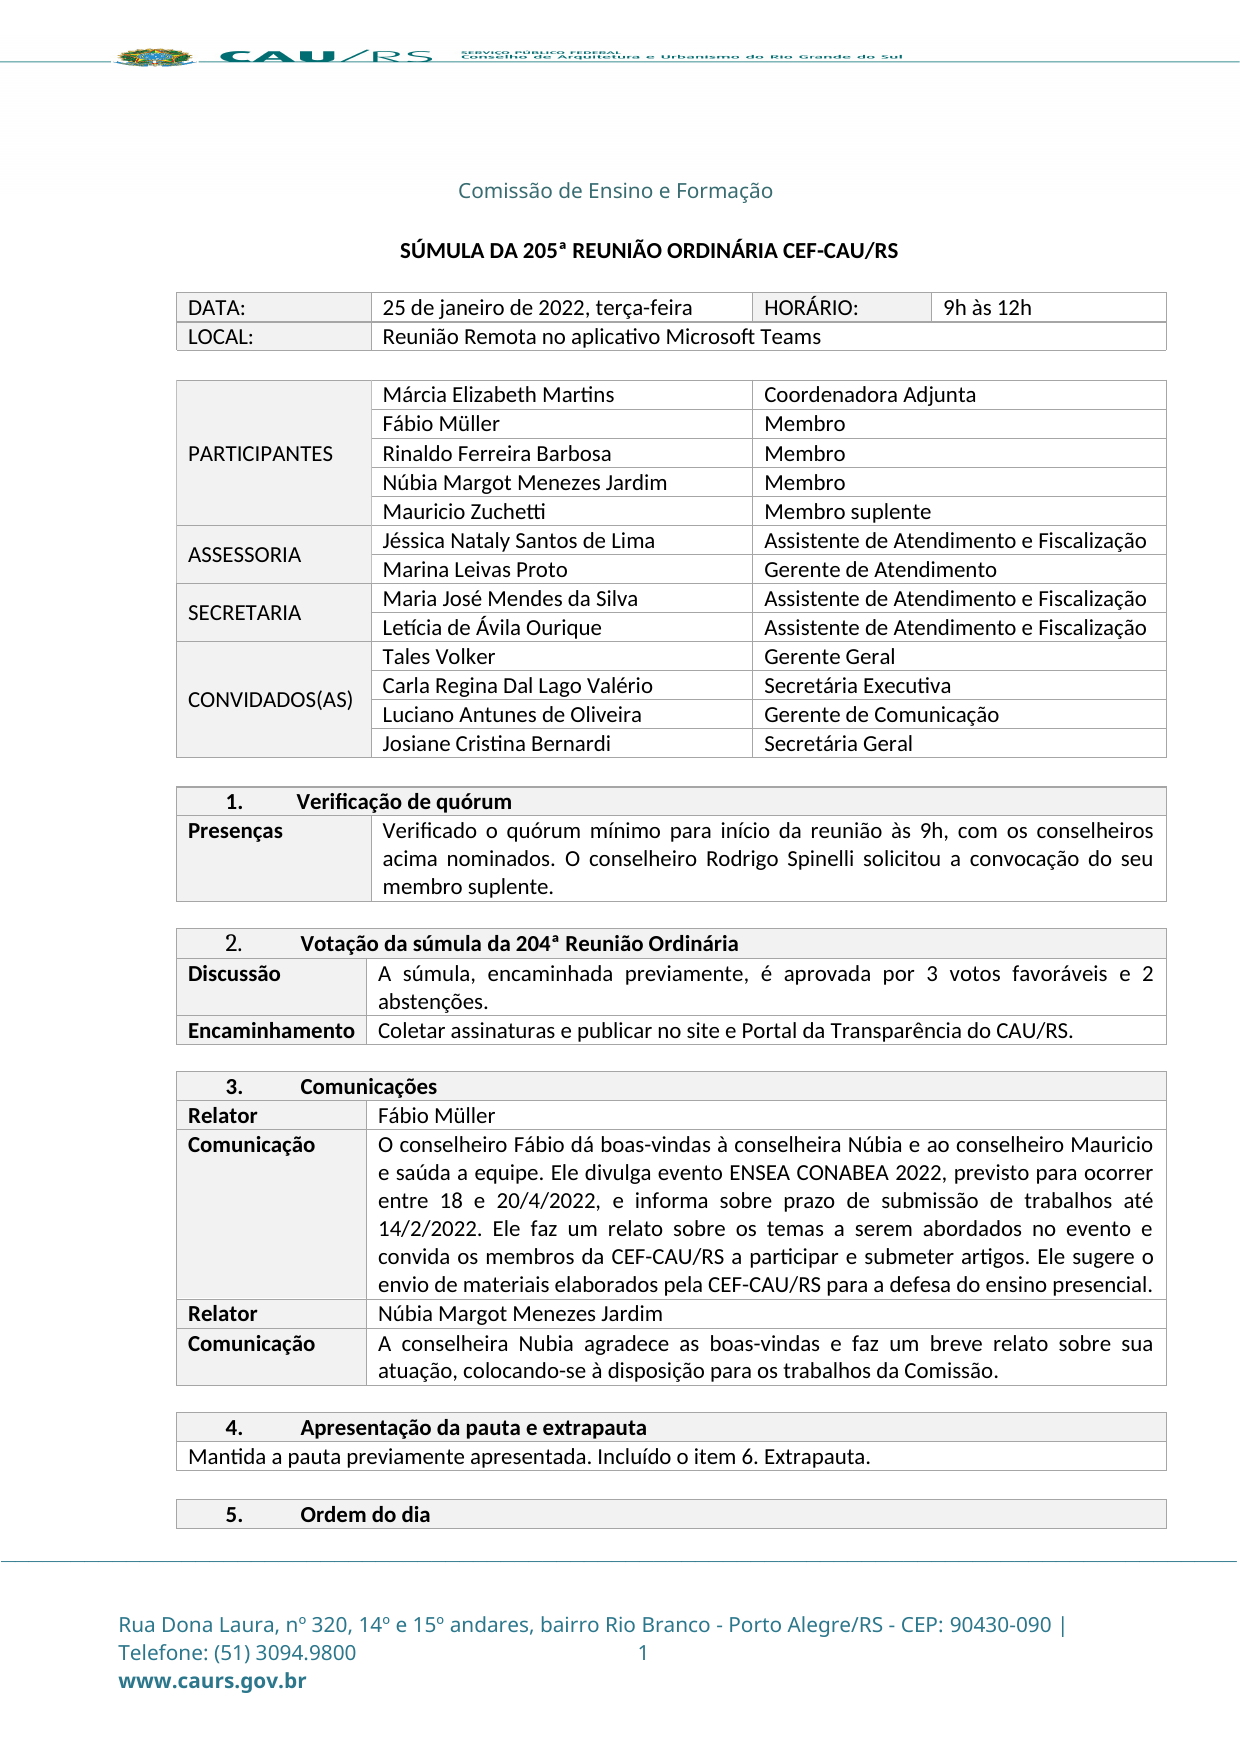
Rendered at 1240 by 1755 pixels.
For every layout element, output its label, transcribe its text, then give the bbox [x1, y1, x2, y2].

table_cell Assistente de Atendimento e Fiscalização [753, 584, 1166, 612]
text SÚMULA DA 205ª REUNIÃO ORDINÁRIA CEF-CAU/RS [177, 236, 1121, 264]
table_cell Discussão [177, 959, 366, 1015]
table_cell Coordenadora Adjunta [753, 381, 1166, 408]
table_header HORÁRIO: [753, 293, 931, 321]
table_cell [177, 1471, 1166, 1499]
table_cell Fábio Müller [367, 1101, 1166, 1129]
table_cell Verificado o quórum mínimo para início da reunião às 9h, com os conselheiros acima nominados. O conselheiro Rodrigo Spinelli solicitou a convocação do seu membro suplente. [372, 816, 1166, 901]
table_cell Marina Leivas Proto [372, 555, 752, 583]
table_cell SECRETARIA [177, 584, 371, 641]
table_cell LOCAL: [177, 323, 371, 350]
table_cell Letícia de Ávila Ourique [372, 613, 752, 641]
table_cell Rinaldo Ferreira Barbosa [372, 439, 752, 467]
table_cell Encaminhamento [177, 1016, 366, 1044]
table_cell Fábio Müller [372, 410, 752, 438]
table_cell A conselheira Nubia agradece as boas-vindas e faz um breve relato sobre sua atuação, colocando-se à disposição para os trabalhos da Comissão. [367, 1329, 1166, 1385]
table_header 25 de janeiro de 2022, terça-feira [372, 293, 752, 321]
table_cell Gerente Geral [753, 642, 1166, 670]
table_cell Secretária Geral [753, 729, 1166, 757]
table_cell Comunicação [177, 1329, 366, 1385]
table_cell CONVIDADOS(AS) [177, 642, 371, 757]
table_cell [177, 902, 1166, 928]
table_cell [177, 758, 1166, 786]
table_cell Relator [177, 1101, 366, 1129]
table_header 9h às 12h [932, 293, 1166, 321]
table_cell Mauricio Zuchetti [372, 497, 752, 525]
table_cell Núbia Margot Menezes Jardim [372, 468, 752, 496]
table_cell Tales Volker [372, 642, 752, 670]
table_cell Maria José Mendes da Silva [372, 584, 752, 612]
table_cell Coletar assinaturas e publicar no site e Portal da Transparência do CAU/RS. [367, 1016, 1166, 1044]
table_cell PARTICIPANTES [177, 381, 371, 525]
table_cell Gerente de Atendimento [753, 555, 1166, 583]
table_cell Comunicações [177, 1072, 1166, 1100]
table_cell Márcia Elizabeth Martins [372, 381, 752, 408]
table_cell Reunião Remota no aplicativo Microsoft Teams [372, 323, 1166, 350]
table_cell Luciano Antunes de Oliveira [372, 700, 752, 728]
table_cell Assistente de Atendimento e Fiscalização [753, 613, 1166, 641]
table_cell Josiane Cristina Bernardi [372, 729, 752, 757]
table_cell Verificação de quórum [177, 788, 1166, 815]
table_cell Relator [177, 1300, 366, 1328]
table_header DATA: [177, 293, 371, 321]
table_cell Comunicação [177, 1130, 366, 1298]
table_cell Membro suplente [753, 497, 1166, 525]
table_cell Membro [753, 439, 1166, 467]
table_cell Carla Regina Dal Lago Valério [372, 671, 752, 699]
table_cell [177, 1045, 1166, 1071]
table_cell O conselheiro Fábio dá boas-vindas à conselheira Núbia e ao conselheiro Mauricio e saúda a equipe. Ele divulga evento ENSEA CONABEA 2022, previsto para ocorrer entre 18 e 20/4/2022, e informa sobre prazo de submissão de trabalhos até 14/2/2022. Ele faz um relato sobre os temas a serem abordados no evento e convida os membros da CEF-CAU/RS a participar e submeter artigos. Ele sugere o envio de materiais elaborados pela CEF-CAU/RS para a defesa do ensino presencial. [367, 1130, 1166, 1298]
table_cell Apresentação da pauta e extrapauta [177, 1413, 1166, 1441]
table_cell Assistente de Atendimento e Fiscalização [753, 526, 1166, 554]
table_cell Membro [753, 410, 1166, 438]
table_cell A súmula, encaminhada previamente, é aprovada por 3 votos favoráveis e 2 abstenções. [367, 959, 1166, 1015]
table_cell Mantida a pauta previamente apresentada. Incluído o item 6. Extrapauta. [177, 1442, 1166, 1470]
table_cell Membro [753, 468, 1166, 496]
table_cell ASSESSORIA [177, 526, 371, 583]
table_cell Ordem do dia [177, 1500, 1166, 1528]
table_cell Presenças [177, 816, 371, 901]
table_cell Secretária Executiva [753, 671, 1166, 699]
table_cell Núbia Margot Menezes Jardim [367, 1300, 1166, 1328]
table_cell Gerente de Comunicação [753, 700, 1166, 728]
table_cell [177, 1386, 1166, 1412]
table_cell [177, 351, 1166, 379]
table_cell Votação da súmula da 204ª Reunião Ordinária [177, 929, 1166, 958]
table_cell Jéssica Nataly Santos de Lima [372, 526, 752, 554]
